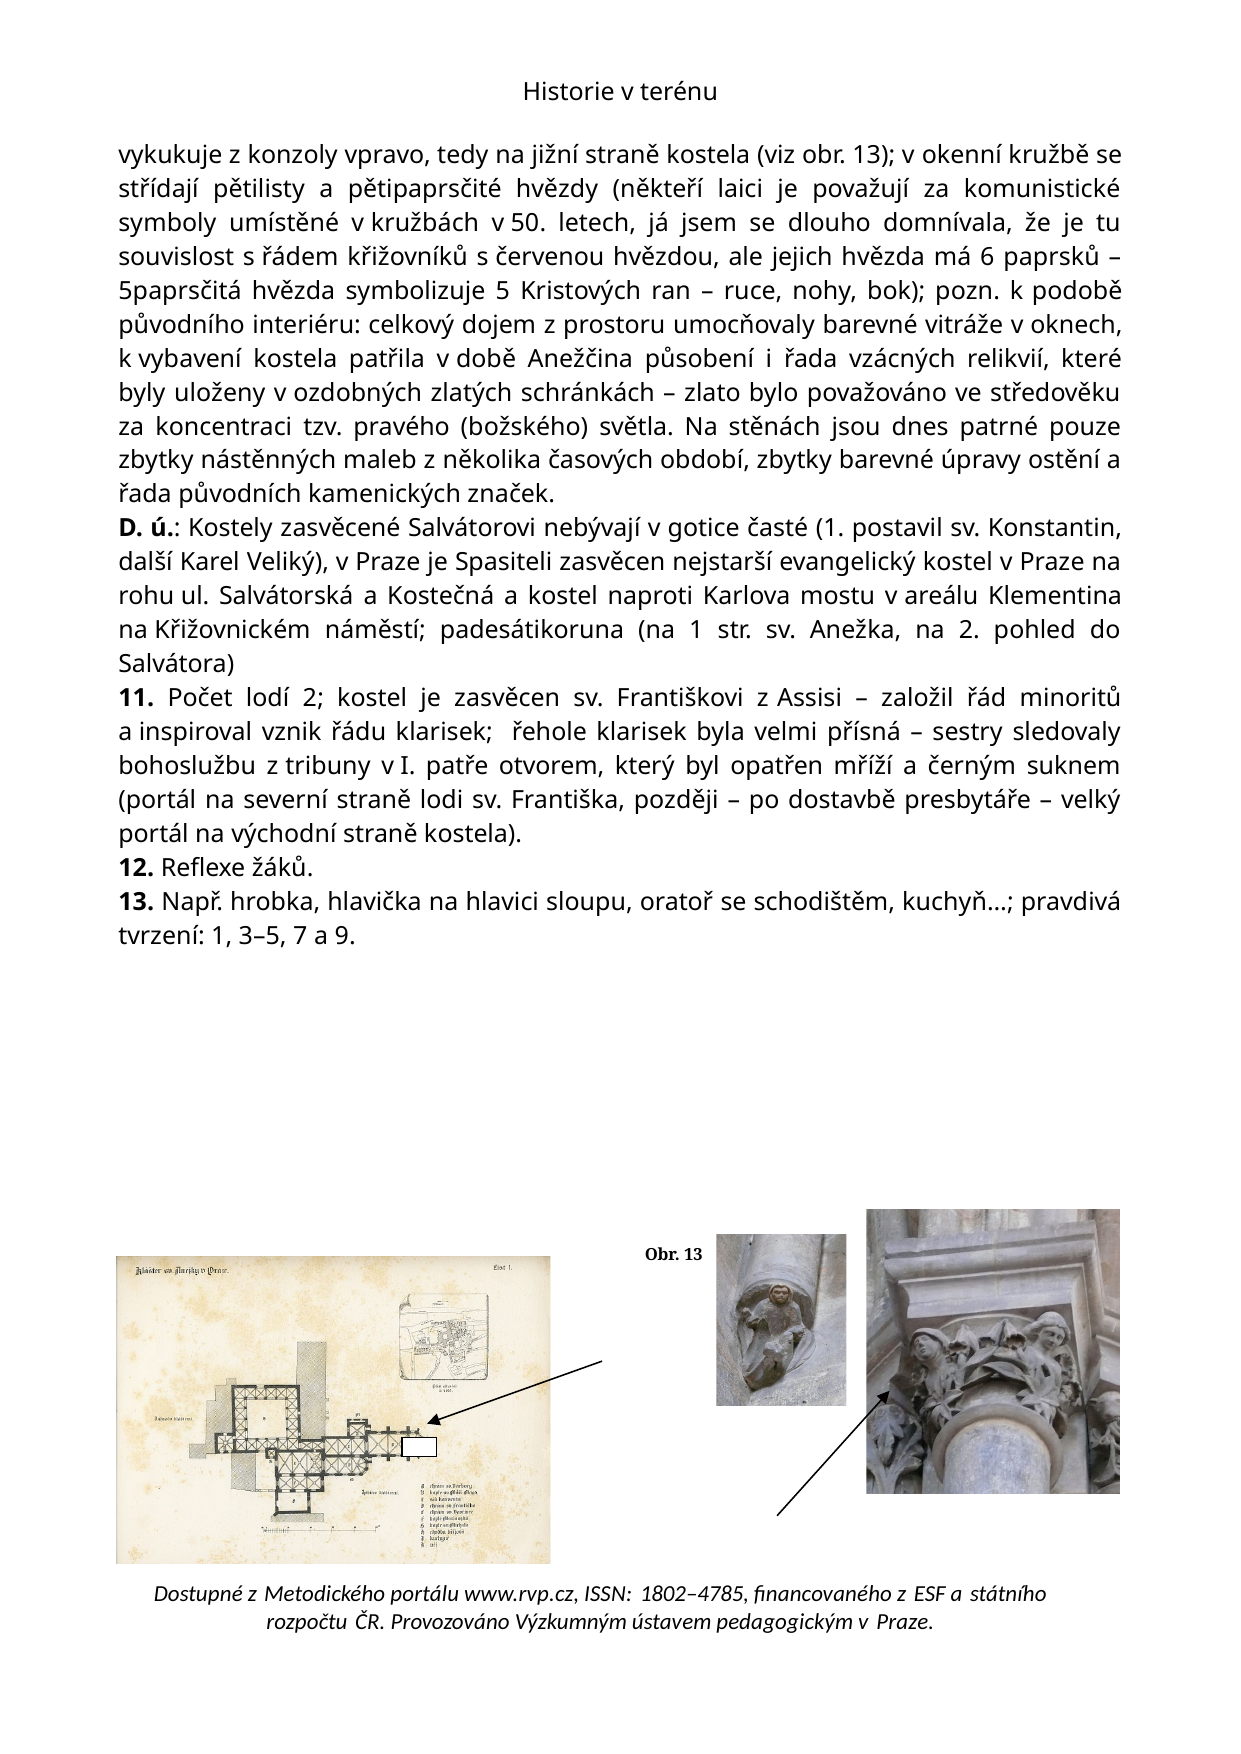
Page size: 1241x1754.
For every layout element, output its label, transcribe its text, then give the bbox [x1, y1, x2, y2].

picture [116, 1256, 551, 1564]
picture [866, 1209, 1120, 1494]
text Obr. 13 [114, 1242, 715, 1565]
text D. ú.: Kostely zasvěcené Salvátorovi nebývají v gotice časté (1. postavil sv. Konstantin, další Karel Veliký), v Praze je Spasiteli zasvěcen nejstarší evangelický kostel v Praze na rohu ul. Salvátorská a Kostečná a kostel naproti Karlova mostu v areálu Klementina na Křižovnickém náměstí; padesátikoruna (na 1 str. sv. Anežka, na 2. pohled do Salvátora) [118, 510, 1122, 680]
text [848, 1242, 864, 1265]
text 13. Např. hrobka, hlavička na hlavici sloupu, oratoř se schodištěm, kuchyň…; pravdivá tvrzení: 1, 3–5, 7 a 9. [118, 884, 1122, 952]
text 11. Počet lodí 2; kostel je zasvěcen sv. Františkovi z Assisi – založil řád minoritů a inspiroval vznik řádu klarisek; řehole klarisek byla velmi přísná – sestry sledovaly bohoslužbu z tribuny v I. patře otvorem, který byl opatřen mříží a černým suknem (portál na severní straně lodi sv. Františka, později – po dostavbě presbytáře – velký portál na východní straně kostela). [118, 680, 1122, 850]
text 12. Reflexe žáků. [118, 850, 1122, 884]
text vykukuje z konzoly vpravo, tedy na jižní straně kostela (viz obr. 13); v okenní kružbě se střídají pětilisty a pětipaprsčité hvězdy (někteří laici je považují za komunistické symboly umístěné v kružbách v 50. letech, já jsem se dlouho domnívala, že je tu souvislost s řádem křižovníků s červenou hvězdou, ale jejich hvězda má 6 paprsků – 5paprsčitá hvězda symbolizuje 5 Kristových ran – ruce, nohy, bok); pozn. k podobě původního interiéru: celkový dojem z prostoru umocňovaly barevné vitráže v oknech, k vybavení kostela patřila v době Anežčina působení i řada vzácných relikvií, které byly uloženy v ozdobných zlatých schránkách – zlato bylo považováno ve středověku za koncentraci tzv. pravého (božského) světla. Na stěnách jsou dnes patrné pouze zbytky nástěnných maleb z několika časových období, zbytky barevné úpravy ostění a řada původních kamenických značek. [118, 137, 1122, 510]
picture [716, 1234, 847, 1406]
